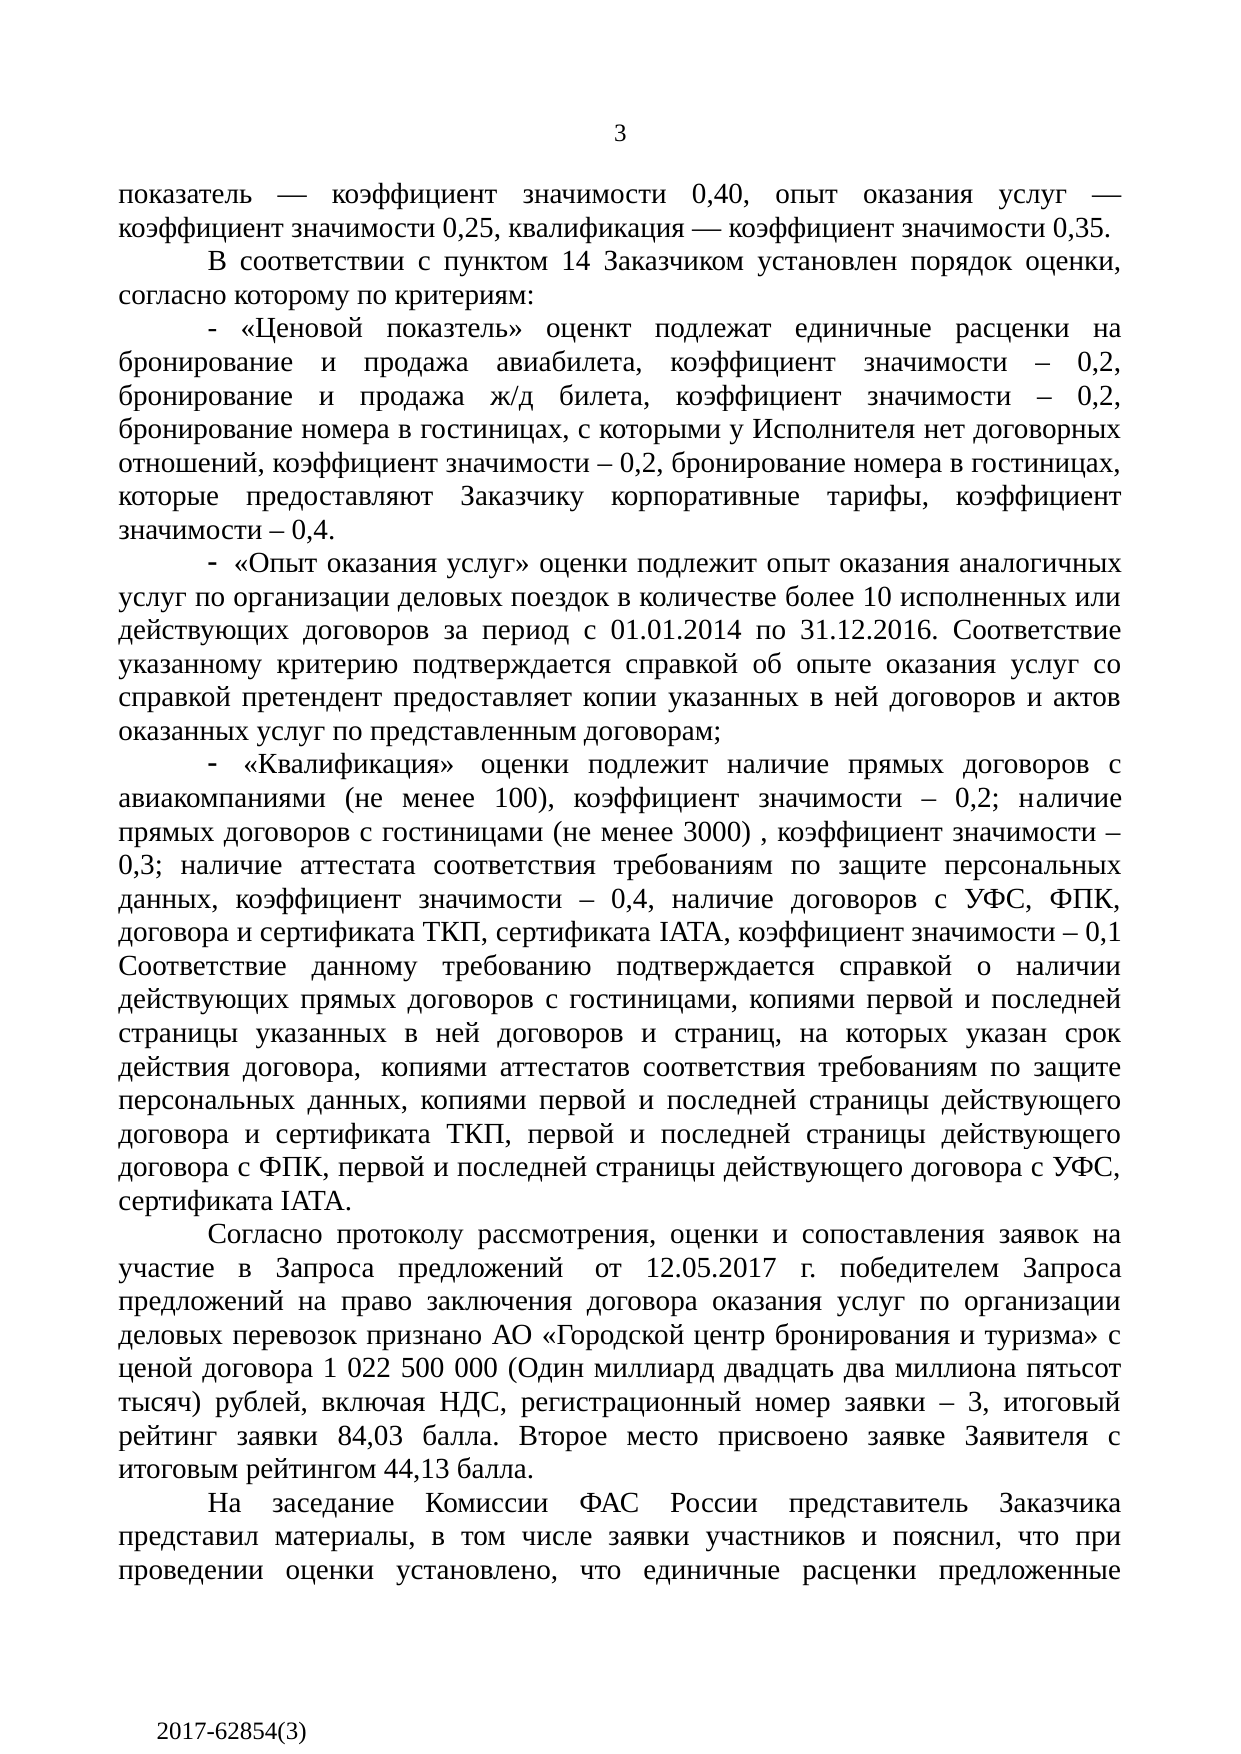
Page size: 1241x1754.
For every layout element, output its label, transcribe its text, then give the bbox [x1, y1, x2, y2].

text показатель — коэффициент значимости 0,40, опыт оказания услуг — коэффициент значимости 0,25, квалификация — коэффициент значимости 0,35. [118, 176, 1122, 243]
text В соответствии с пунктом 14 Заказчиком установлен порядок оценки, согласно которому по критериям: [118, 243, 1122, 311]
text Согласно протоколу рассмотрения, оценки и сопоставления заявок на участие в Запроса предложений от 12.05.2017 г. победителем Запроса предложений на право заключения договора оказания услуг по организации деловых перевозок признано АО «Городской центр бронирования и туризма» с ценой договора 1 022 500 000 (Один миллиард двадцать два миллиона пятьсот тысяч) рублей, включая НДС, регистрационный номер заявки – 3, итоговый рейтинг заявки 84,03 балла. Второе место присвоено заявке Заявителя с итоговым рейтингом 44,13 балла. [118, 1216, 1122, 1485]
text - «Ценовой показтель» оценкт подлежат единичные расценки на бронирование и продажа авиабилета, коэффициент значимости – 0,2, бронирование и продажа ж/д билета, коэффициент значимости – 0,2, бронирование номера в гостиницах, с которыми у Исполнителя нет договорных отношений, коэффициент значимости – 0,2, бронирование номера в гостиницах, которые предоставляют Заказчику корпоративные тарифы, коэффициент значимости – 0,4. [118, 311, 1122, 545]
text - «Опыт оказания услуг» оценки подлежит опыт оказания аналогичных услуг по организации деловых поездок в количестве более 10 исполненных или действующих договоров за период с 01.01.2014 по 31.12.2016. Соответствие указанному критерию подтверждается справкой об опыте оказания услуг со справкой претендент предоставляет копии указанных в ней договоров и актов оказанных услуг по представленным договорам; [118, 545, 1122, 747]
text На заседание Комиссии ФАС России представитель Заказчика представил материалы, в том числе заявки участников и пояснил, что при проведении оценки установлено, что единичные расценки предложенные [118, 1485, 1122, 1585]
text - «Квалификация» оценки подлежит наличие прямых договоров с авиакомпаниями (не менее 100), коэффициент значимости – 0,2; наличие прямых договоров с гостиницами (не менее 3000) , коэффициент значимости – 0,3; наличие аттестата соответствия требованиям по защите персональных данных, коэффициент значимости – 0,4, наличие договоров с УФС, ФПК, договора и сертификата ТКП, сертификата IATA, коэффициент значимости – 0,1 Соответствие данному требованию подтверждается справкой о наличии действующих прямых договоров с гостиницами, копиями первой и последней страницы указанных в ней договоров и страниц, на которых указан срок действия договора, копиями аттестатов соответствия требованиям по защите персональных данных, копиями первой и последней страницы действующего договора и сертификата ТКП, первой и последней страницы действующего договора с ФПК, первой и последней страницы действующего договора с УФС, сертификата IATA. [118, 747, 1122, 1216]
